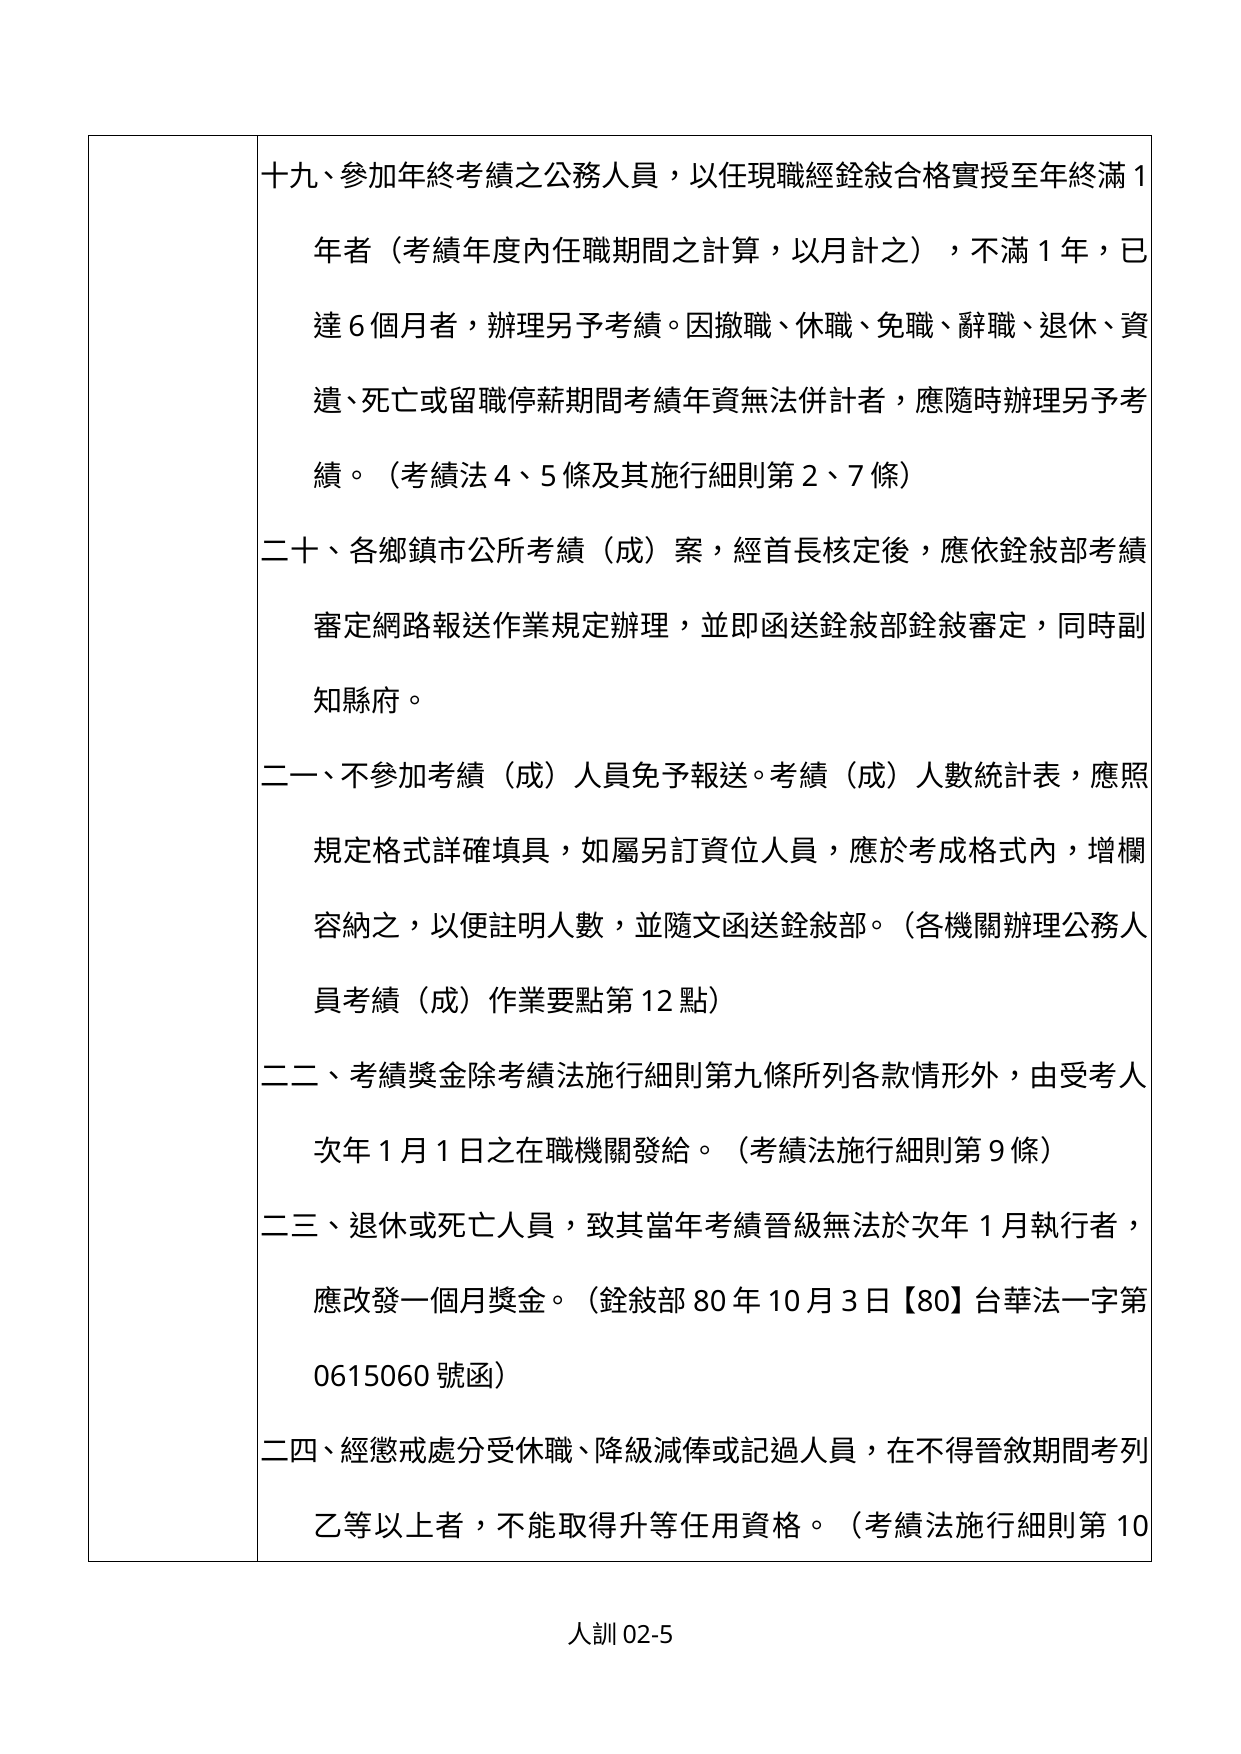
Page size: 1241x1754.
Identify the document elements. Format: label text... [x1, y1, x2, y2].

table_cell [89, 136, 257, 1561]
table_cell 十九、參加年終考績之公務人員，以任現職經銓敍合格實授至年終滿1年者（考績年度內任職期間之計算，以月計之），不滿1年，已達6個月者，辦理另予考績。因撤職、休職、免職、辭職、退休、資遺、死亡或留職停薪期間考績年資無法併計者，應隨時辦理另予考績。（考績法4、5條及其施行細則第2、7條） 二十、各鄉鎮市公所考績（成）案，經首長核定後，應依銓敍部考績審定網路報送作業規定辦理，並即函送銓敍部銓敍審定，同時副知縣府。 二一、不參加考績（成）人員免予報送。考績（成）人數統計表，應照規定格式詳確填具，如屬另訂資位人員，應於考成格式內，增欄容納之，以便註明人數，並隨文函送銓敍部。（各機關辦理公務人員考績（成）作業要點第12點） 二二、考績獎金除考績法施行細則第九條所列各款情形外，由受考人次年1月1日之在職機關發給。（考績法施行細則第9條） 二三、退休或死亡人員，致其當年考績晉級無法於次年1月執行者，應改發一個月獎金。（銓敍部80年10月3日【80】台華法一字第0615060號函） 二四、經懲戒處分受休職、降級減俸或記過人員，在不得晉敘期間考列乙等以上者，不能取得升等任用資格。（考績法施行細則第10 [258, 136, 1151, 1561]
